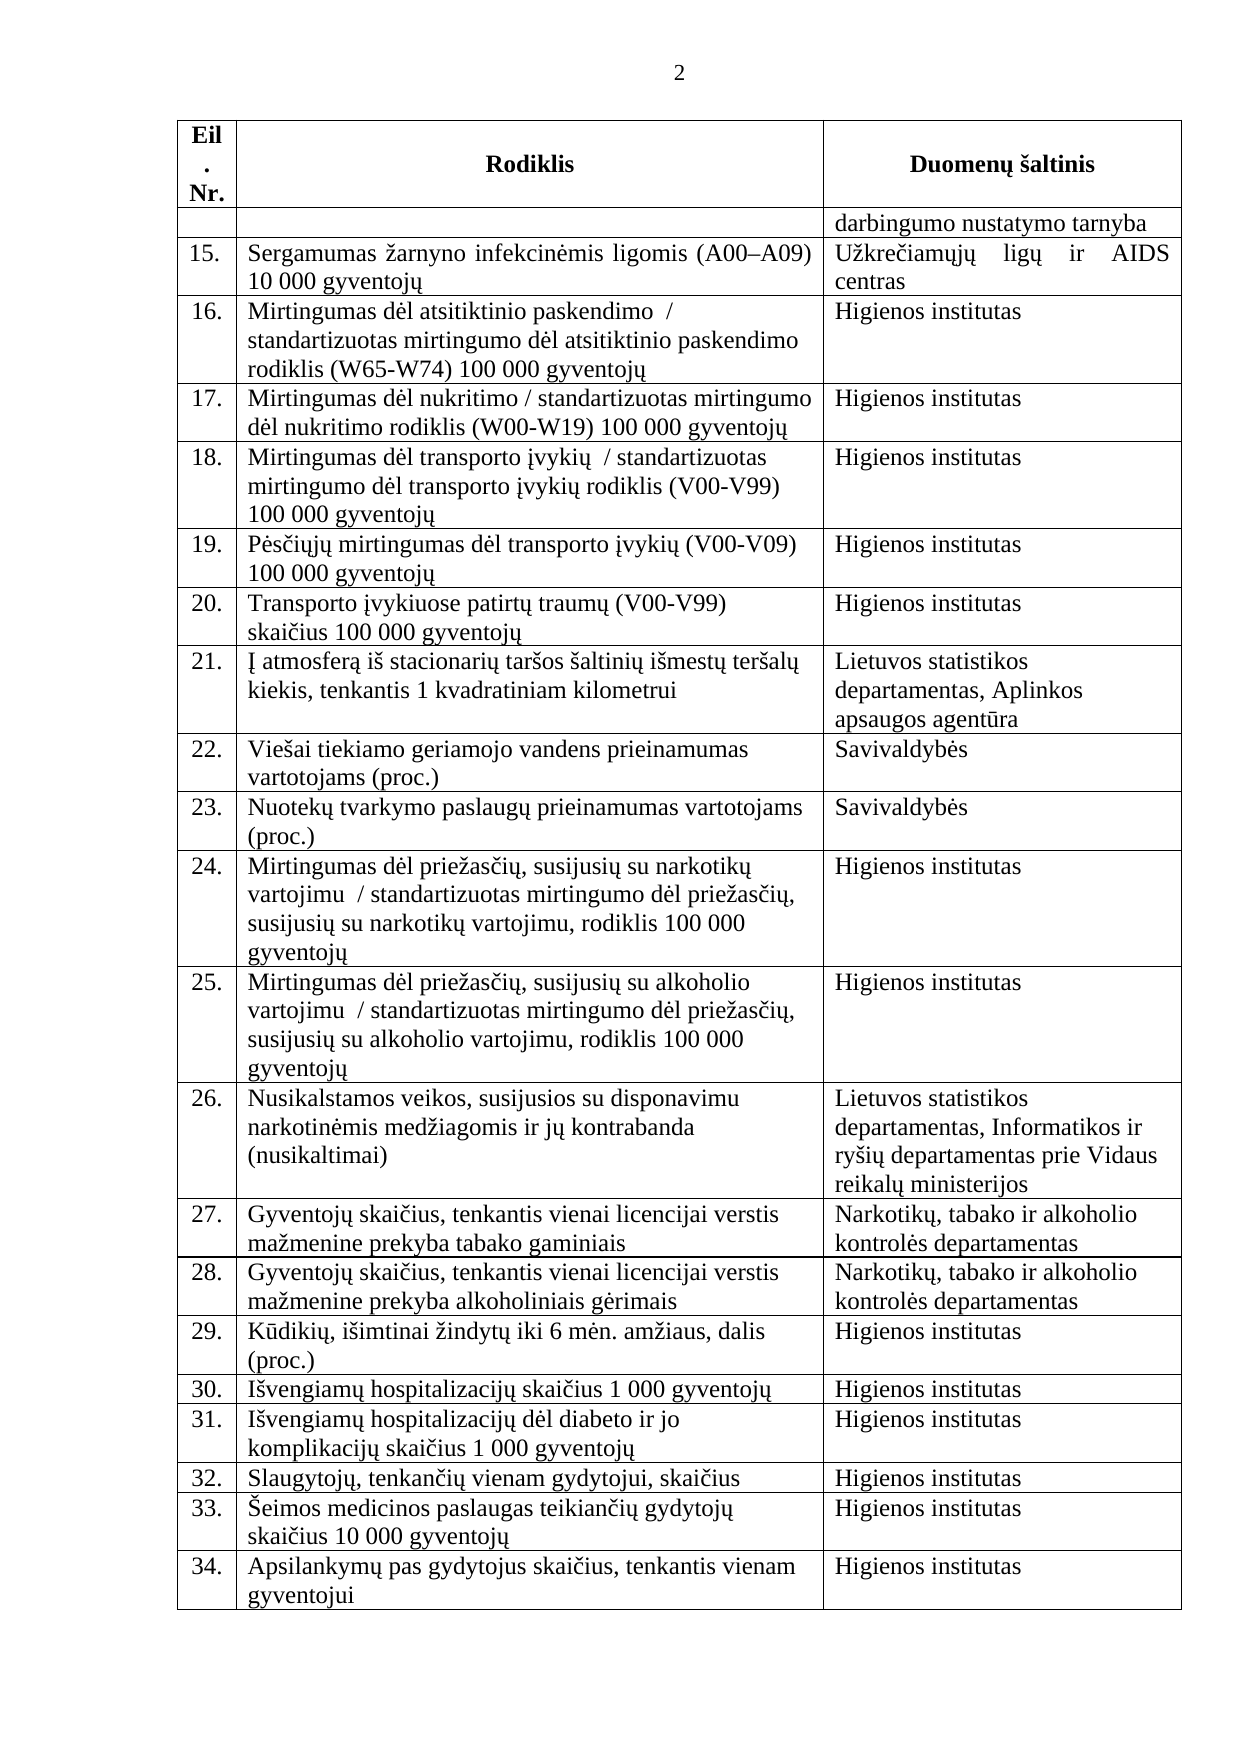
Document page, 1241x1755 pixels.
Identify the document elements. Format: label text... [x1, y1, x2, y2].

table_cell Lietuvos statistikos departamentas, Informatikos ir ryšių departamentas prie Vidaus reikalų ministerijos [824, 1083, 1181, 1198]
table_cell 16. [178, 296, 236, 382]
table_cell 18. [178, 442, 236, 528]
table_cell Higienos institutas [824, 1551, 1181, 1609]
table_cell Mirtingumas dėl atsitiktinio paskendimo / standartizuotas mirtingumo dėl atsitiktinio paskendimo rodiklis (W65-W74) 100 000 gyventojų [237, 296, 823, 382]
table_cell Higienos institutas [824, 1316, 1181, 1373]
table_cell Mirtingumas dėl priežasčių, susijusių su alkoholio vartojimu / standartizuotas mirtingumo dėl priežasčių, susijusių su alkoholio vartojimu, rodiklis 100 000 gyventojų [237, 967, 823, 1082]
table_cell Gyventojų skaičius, tenkantis vienai licencijai verstis mažmenine prekyba tabako gaminiais [237, 1199, 823, 1256]
table_cell 26. [178, 1083, 236, 1198]
table_cell [237, 208, 823, 237]
table_cell Viešai tiekiamo geriamojo vandens prieinamumas vartotojams (proc.) [237, 734, 823, 791]
table_cell Apsilankymų pas gydytojus skaičius, tenkantis vienam gyventojui [237, 1551, 823, 1609]
table_cell Į atmosferą iš stacionarių taršos šaltinių išmestų teršalų kiekis, tenkantis 1 kvadratiniam kilometrui [237, 646, 823, 733]
table_cell 23. [178, 792, 236, 850]
table_cell 33. [178, 1493, 236, 1550]
table_cell Savivaldybės [824, 792, 1181, 850]
table_cell Higienos institutas [824, 384, 1181, 441]
table_cell 27. [178, 1199, 236, 1256]
table_cell Higienos institutas [824, 1375, 1181, 1403]
table_cell [178, 208, 236, 237]
table_cell Transporto įvykiuose patirtų traumų (V00-V99) skaičius 100 000 gyventojų [237, 588, 823, 645]
table_cell Higienos institutas [824, 967, 1181, 1082]
table_cell Nusikalstamos veikos, susijusios su disponavimu narkotinėmis medžiagomis ir jų kontrabanda (nusikaltimai) [237, 1083, 823, 1198]
table_cell Higienos institutas [824, 851, 1181, 966]
table_cell Išvengiamų hospitalizacijų skaičius 1 000 gyventojų [237, 1375, 823, 1403]
table_cell Higienos institutas [824, 529, 1181, 587]
table_cell Savivaldybės [824, 734, 1181, 791]
table_cell Mirtingumas dėl transporto įvykių / standartizuotas mirtingumo dėl transporto įvykių rodiklis (V00-V99) 100 000 gyventojų [237, 442, 823, 528]
table_cell 17. [178, 384, 236, 441]
table_cell darbingumo nustatymo tarnyba [824, 208, 1181, 237]
table_cell Sergamumas žarnyno infekcinėmis ligomis (A00–A09) 10 000 gyventojų [237, 238, 823, 295]
table_header Duomenų šaltinis [824, 121, 1181, 207]
table_cell 20. [178, 588, 236, 645]
table_cell 30. [178, 1375, 236, 1403]
table_cell Lietuvos statistikos departamentas, Aplinkos apsaugos agentūra [824, 646, 1181, 733]
table_cell Išvengiamų hospitalizacijų dėl diabeto ir jo komplikacijų skaičius 1 000 gyventojų [237, 1404, 823, 1462]
table_cell 24. [178, 851, 236, 966]
table_cell Kūdikių, išimtinai žindytų iki 6 mėn. amžiaus, dalis (proc.) [237, 1316, 823, 1373]
table_cell Higienos institutas [824, 296, 1181, 382]
table_cell 31. [178, 1404, 236, 1462]
table_cell 19. [178, 529, 236, 587]
table_cell Nuotekų tvarkymo paslaugų prieinamumas vartotojams (proc.) [237, 792, 823, 850]
table_cell Higienos institutas [824, 1493, 1181, 1550]
table_cell Gyventojų skaičius, tenkantis vienai licencijai verstis mažmenine prekyba alkoholiniais gėrimais [237, 1258, 823, 1315]
table_cell 15. [178, 238, 236, 295]
table_header Rodiklis [237, 121, 823, 207]
table_cell Higienos institutas [824, 1463, 1181, 1492]
table_cell Narkotikų, tabako ir alkoholio kontrolės departamentas [824, 1199, 1181, 1256]
table_cell Užkrečiamųjų ligų ir AIDS centras [824, 238, 1181, 295]
table_cell 34. [178, 1551, 236, 1609]
table_cell Šeimos medicinos paslaugas teikiančių gydytojų skaičius 10 000 gyventojų [237, 1493, 823, 1550]
table_cell Slaugytojų, tenkančių vienam gydytojui, skaičius [237, 1463, 823, 1492]
table_cell 28. [178, 1258, 236, 1315]
table_cell Mirtingumas dėl priežasčių, susijusių su narkotikų vartojimu / standartizuotas mirtingumo dėl priežasčių, susijusių su narkotikų vartojimu, rodiklis 100 000 gyventojų [237, 851, 823, 966]
table_cell 21. [178, 646, 236, 733]
table_cell 32. [178, 1463, 236, 1492]
table_cell 22. [178, 734, 236, 791]
table_cell Mirtingumas dėl nukritimo / standartizuotas mirtingumo dėl nukritimo rodiklis (W00-W19) 100 000 gyventojų [237, 384, 823, 441]
table_cell 25. [178, 967, 236, 1082]
table_cell Higienos institutas [824, 442, 1181, 528]
table_cell Higienos institutas [824, 588, 1181, 645]
table_cell Narkotikų, tabako ir alkoholio kontrolės departamentas [824, 1258, 1181, 1315]
table_header Eil. Nr. [178, 121, 236, 207]
table_cell Pėsčiųjų mirtingumas dėl transporto įvykių (V00-V09) 100 000 gyventojų [237, 529, 823, 587]
table_cell 29. [178, 1316, 236, 1373]
table_cell Higienos institutas [824, 1404, 1181, 1462]
